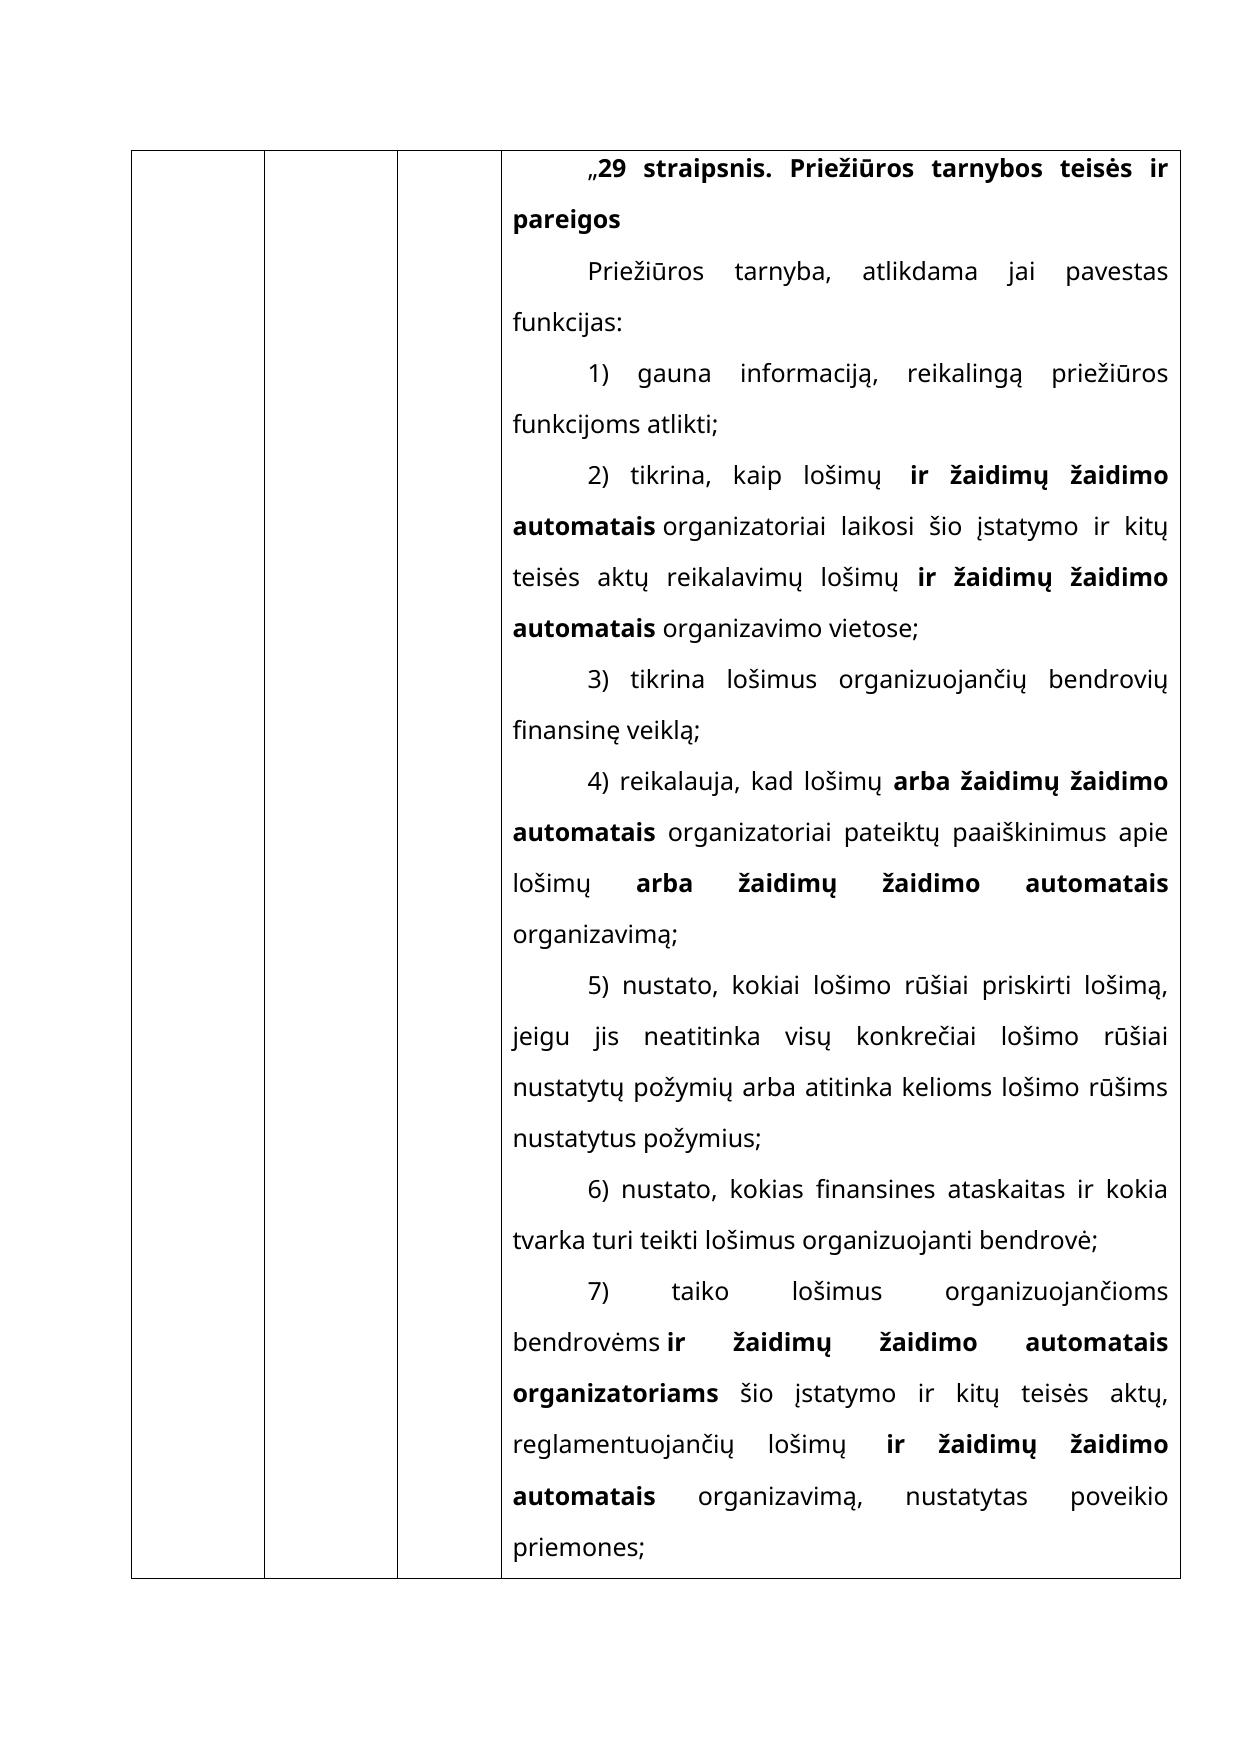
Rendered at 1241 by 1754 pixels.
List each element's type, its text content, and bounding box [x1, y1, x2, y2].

table_cell [132, 151, 264, 1577]
table_cell [398, 151, 501, 1577]
table_cell [265, 151, 397, 1577]
table_cell „29 straipsnis. Priežiūros tarnybos teisės ir pareigos Priežiūros tarnyba, atlikdama jai pavestas funkcijas: 1) gauna informaciją, reikalingą priežiūros funkcijoms atlikti; 2) tikrina, kaip lošimų ir žaidimų žaidimo automatais organizatoriai laikosi šio įstatymo ir kitų teisės aktų reikalavimų lošimų ir žaidimų žaidimo automatais organizavimo vietose; 3) tikrina lošimus organizuojančių bendrovių finansinę veiklą; 4) reikalauja, kad lošimų arba žaidimų žaidimo automatais organizatoriai pateiktų paaiškinimus apie lošimų arba žaidimų žaidimo automatais organizavimą; 5) nustato, kokiai lošimo rūšiai priskirti lošimą, jeigu jis neatitinka visų konkrečiai lošimo rūšiai nustatytų požymių arba atitinka kelioms lošimo rūšims nustatytus požymius; 6) nustato, kokias finansines ataskaitas ir kokia tvarka turi teikti lošimus organizuojanti bendrovė; 7) taiko lošimus organizuojančioms bendrovėms ir žaidimų žaidimo automatais organizatoriams šio įstatymo ir kitų teisės aktų, reglamentuojančių lošimų ir žaidimų žaidimo automatais organizavimą, nustatytas poveikio priemones; [502, 151, 1180, 1577]
